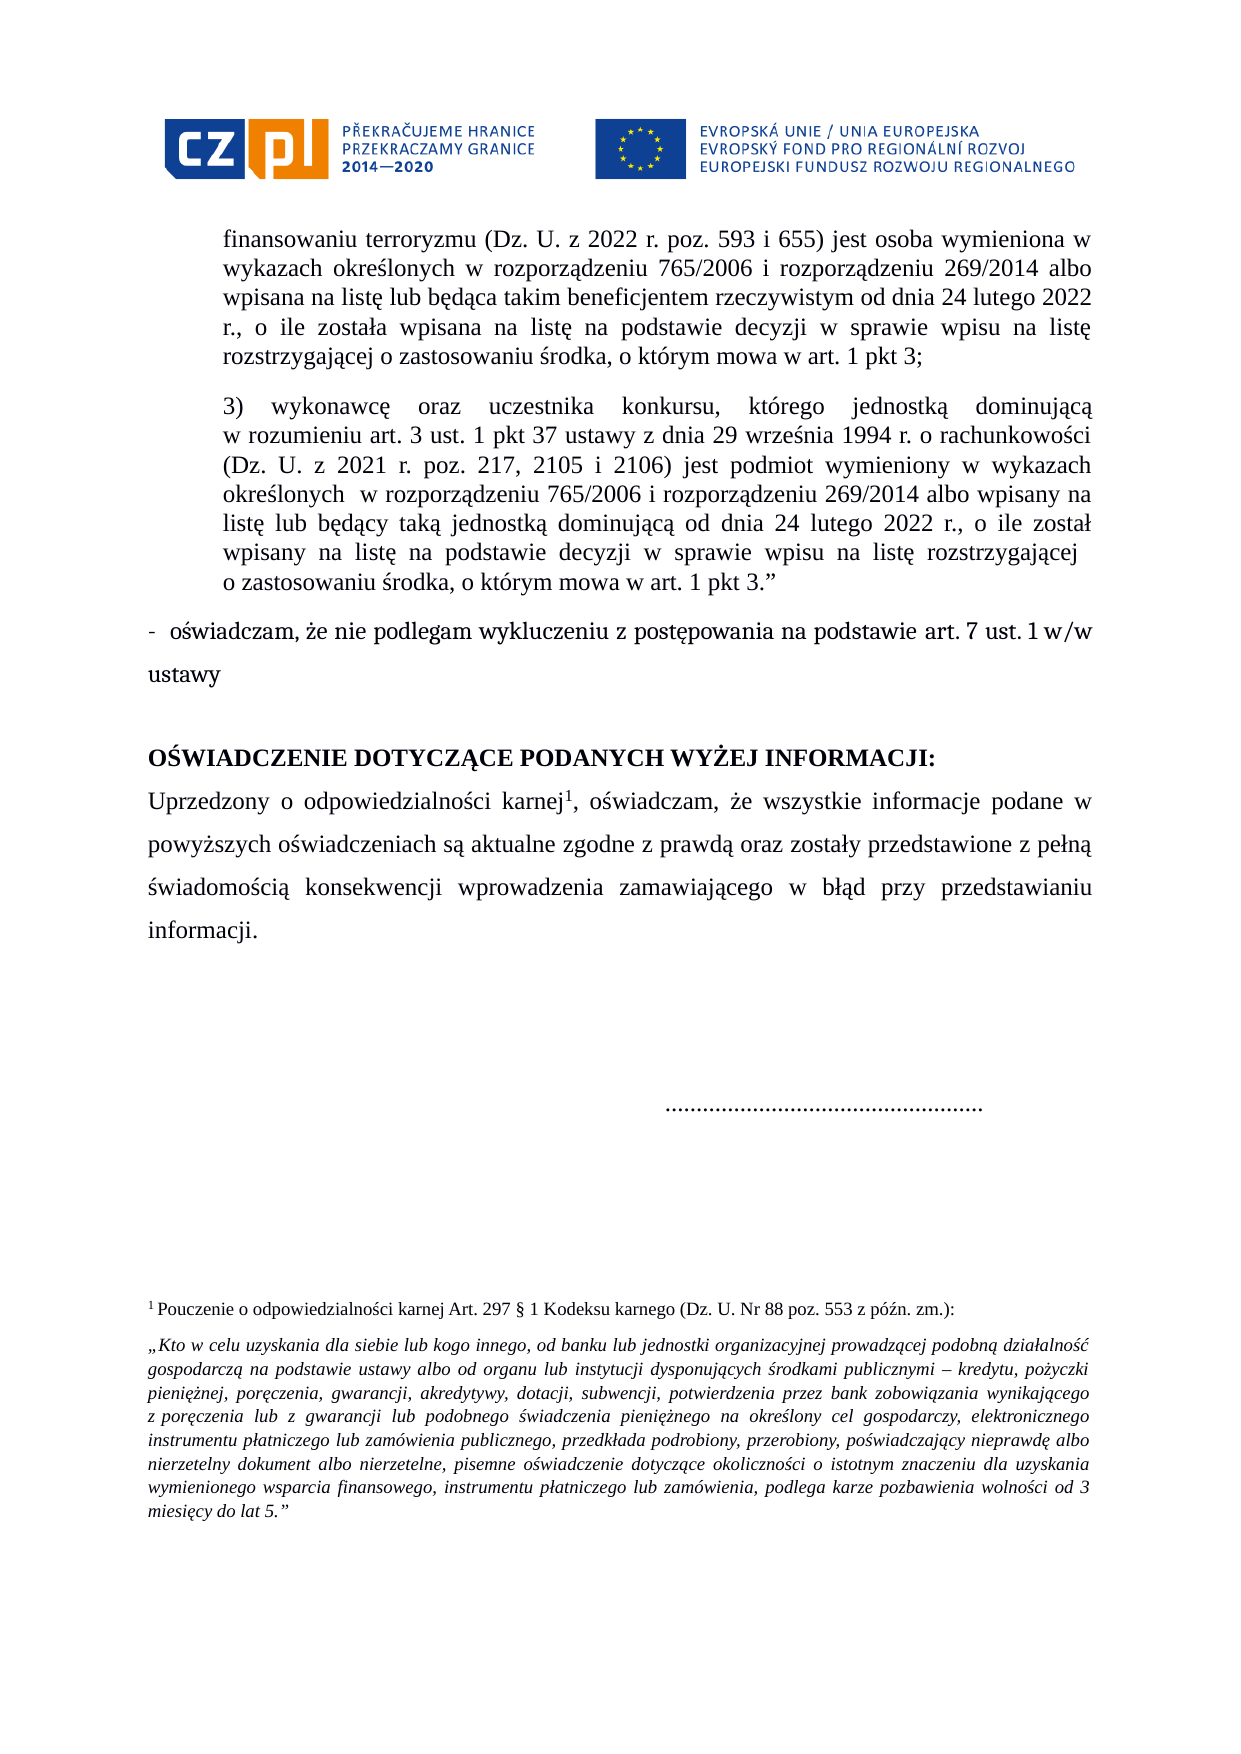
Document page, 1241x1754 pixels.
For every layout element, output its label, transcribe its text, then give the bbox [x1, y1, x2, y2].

text ................................................... [148, 1088, 1093, 1116]
text OŚWIADCZENIE DOTYCZĄCE PODANYCH WYŻEJ INFORMACJI: [148, 743, 1093, 771]
text 1 Pouczenie o odpowiedzialności karnej Art. 297 § 1 Kodeksu karnego (Dz. U. Nr 88 poz. 553 z późn. zm.): [148, 1298, 1093, 1320]
picture [149, 105, 1091, 193]
text „Kto w celu uzyskania dla siebie lub kogo innego, od banku lub jednostki organizacyjnej prowadzącej podobną działalność gospodarczą na podstawie ustawy albo od organu lub instytucji dysponujących środkami publicznymi – kredytu, pożyczki pieniężnej, poręczenia, gwarancji, akredytywy, dotacji, subwencji, potwierdzenia przez bank zobowiązania wynikającego z poręczenia lub z gwarancji lub podobnego świadczenia pieniężnego na określony cel gospodarczy, elektronicznego instrumentu płatniczego lub zamówienia publicznego, przedkłada podrobiony, przerobiony, poświadczający nieprawdę albo nierzetelny dokument albo nierzetelne, pisemne oświadczenie dotyczące okoliczności o istotnym znaczeniu dla uzyskania wymienionego wsparcia finansowego, instrumentu płatniczego lub zamówienia, podlega karze pozbawienia wolności od 3 miesięcy do lat 5.” [148, 1334, 1093, 1521]
list 3) wykonawcę oraz uczestnika konkursu, którego jednostką dominującą w rozumieniu art. 3 ust. 1 pkt 37 ustawy z dnia 29 września 1994 r. o rachunkowości (Dz. U. z 2021 r. poz. 217, 2105 i 2106) jest podmiot wymieniony w wykazach określonych w rozporządzeniu 765/2006 i rozporządzeniu 269/2014 albo wpisany na listę lub będący taką jednostką dominującą od dnia 24 lutego 2022 r., o ile został wpisany na listę na podstawie decyzji w sprawie wpisu na listę rozstrzygającej o zastosowaniu środka, o którym mowa w art. 1 pkt 3.” [223, 391, 1093, 596]
list finansowaniu terroryzmu (Dz. U. z 2022 r. poz. 593 i 655) jest osoba wymieniona w wykazach określonych w rozporządzeniu 765/2006 i rozporządzeniu 269/2014 albo wpisana na listę lub będąca takim beneficjentem rzeczywistym od dnia 24 lutego 2022 r., o ile została wpisana na listę na podstawie decyzji w sprawie wpisu na listę rozstrzygającej o zastosowaniu środka, o którym mowa w art. 1 pkt 3; [223, 224, 1093, 370]
text - oświadczam, że nie podlegam wykluczeniu z postępowania na podstawie art. 7 ust. 1 w/w ustawy [148, 617, 1093, 689]
text Uprzedzony o odpowiedzialności karnej1, oświadczam, że wszystkie informacje podane w powyższych oświadczeniach są aktualne zgodne z prawdą oraz zostały przedstawione z pełną świadomością konsekwencji wprowadzenia zamawiającego w błąd przy przedstawianiu informacji. [148, 786, 1093, 944]
